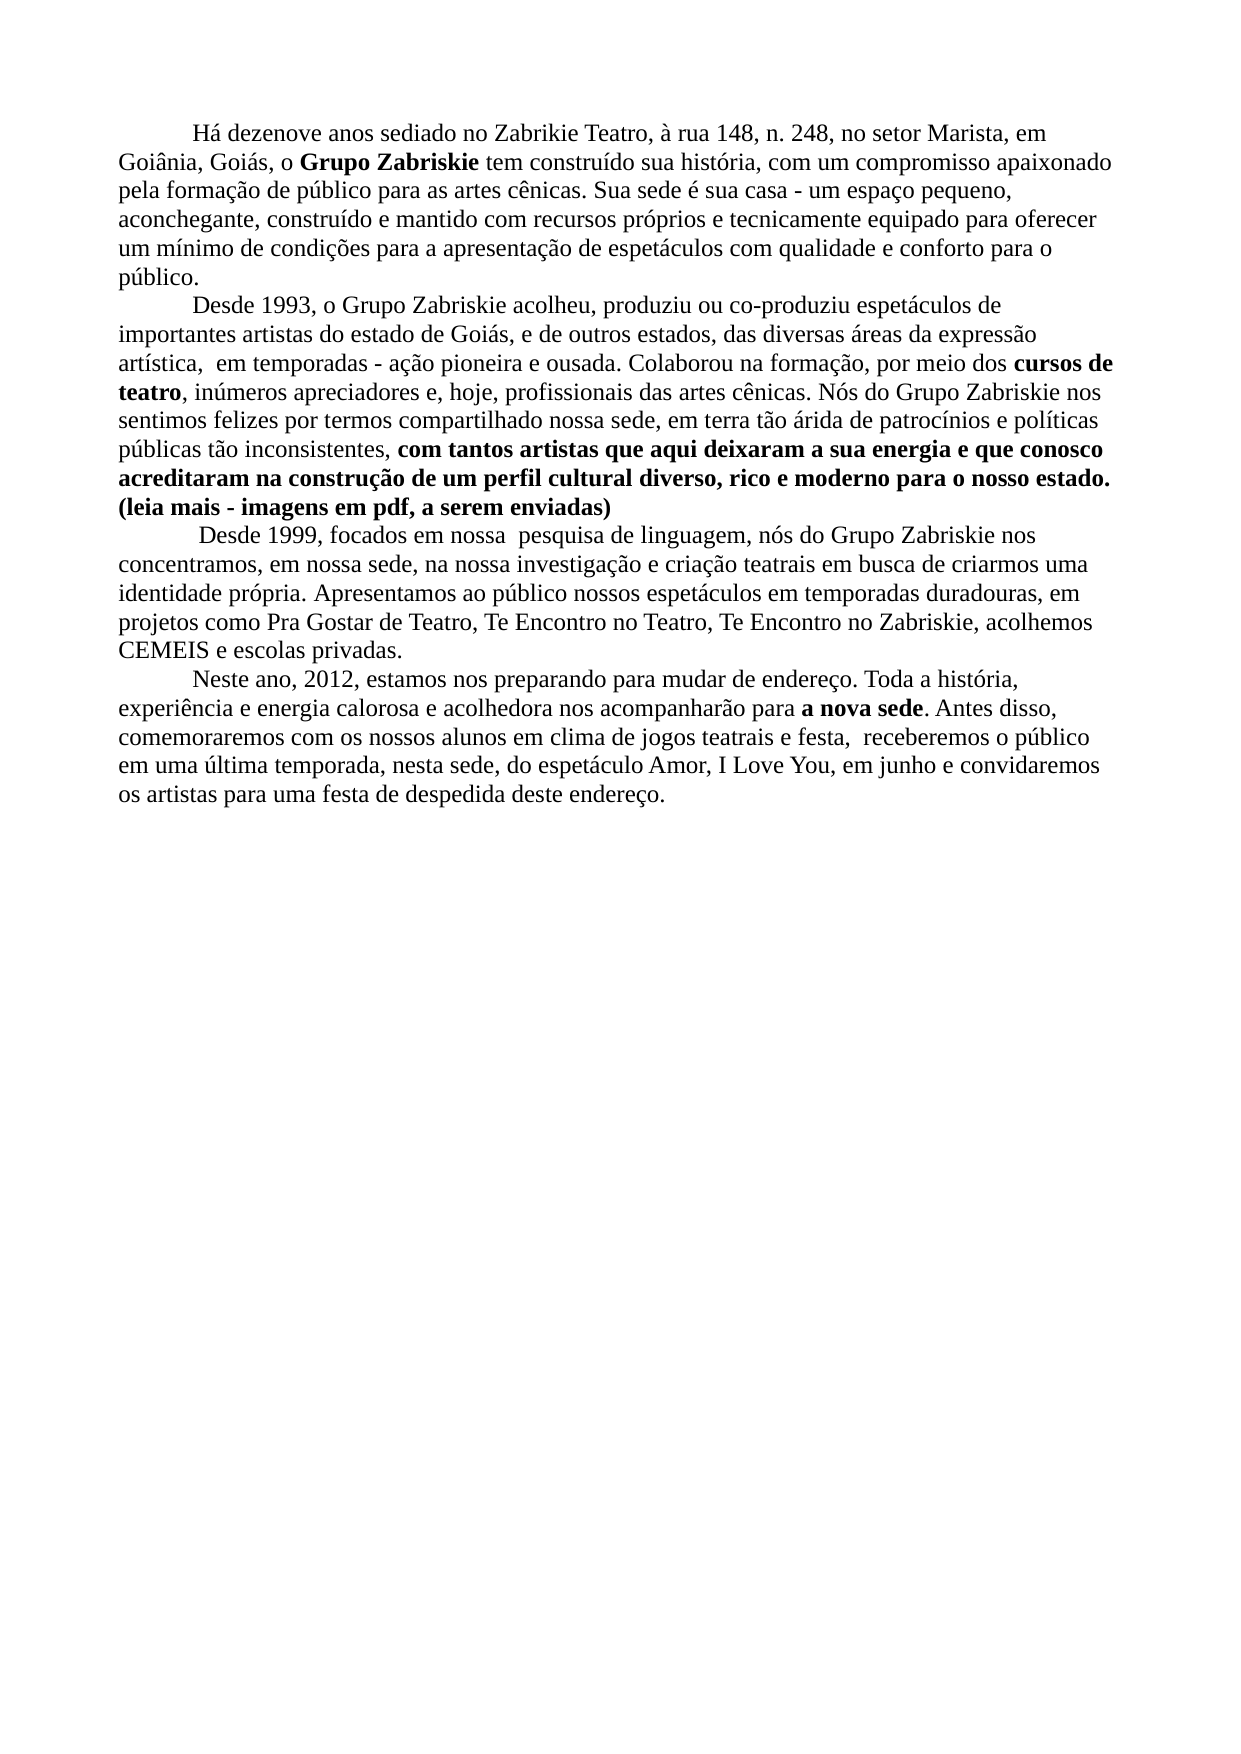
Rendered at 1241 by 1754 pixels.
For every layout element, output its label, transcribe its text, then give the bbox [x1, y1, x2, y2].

text Desde 1993, o Grupo Zabriskie acolheu, produziu ou co-produziu espetáculos de importantes artistas do estado de Goiás, e de outros estados, das diversas áreas da expressão artística, em temporadas - ação pioneira e ousada. Colaborou na formação, por meio dos cursos de teatro, inúmeros apreciadores e, hoje, profissionais das artes cênicas. Nós do Grupo Zabriskie nos sentimos felizes por termos compartilhado nossa sede, em terra tão árida de patrocínios e políticas públicas tão inconsistentes, com tantos artistas que aqui deixaram a sua energia e que conosco acreditaram na construção de um perfil cultural diverso, rico e moderno para o nosso estado.(leia mais - imagens em pdf, a serem enviadas) [118, 291, 1122, 521]
text Neste ano, 2012, estamos nos preparando para mudar de endereço. Toda a história, experiência e energia calorosa e acolhedora nos acompanharão para a nova sede. Antes disso, comemoraremos com os nossos alunos em clima de jogos teatrais e festa, receberemos o público em uma última temporada, nesta sede, do espetáculo Amor, I Love You, em junho e convidaremos os artistas para uma festa de despedida deste endereço. [118, 664, 1122, 808]
text Há dezenove anos sediado no Zabrikie Teatro, à rua 148, n. 248, no setor Marista, em Goiânia, Goiás, o Grupo Zabriskie tem construído sua história, com um compromisso apaixonado pela formação de público para as artes cênicas. Sua sede é sua casa - um espaço pequeno, aconchegante, construído e mantido com recursos próprios e tecnicamente equipado para oferecer um mínimo de condições para a apresentação de espetáculos com qualidade e conforto para o público. [118, 118, 1122, 291]
text Desde 1999, focados em nossa pesquisa de linguagem, nós do Grupo Zabriskie nos concentramos, em nossa sede, na nossa investigação e criação teatrais em busca de criarmos uma identidade própria. Apresentamos ao público nossos espetáculos em temporadas duradouras, em projetos como Pra Gostar de Teatro, Te Encontro no Teatro, Te Encontro no Zabriskie, acolhemos CEMEIS e escolas privadas. [118, 521, 1122, 664]
